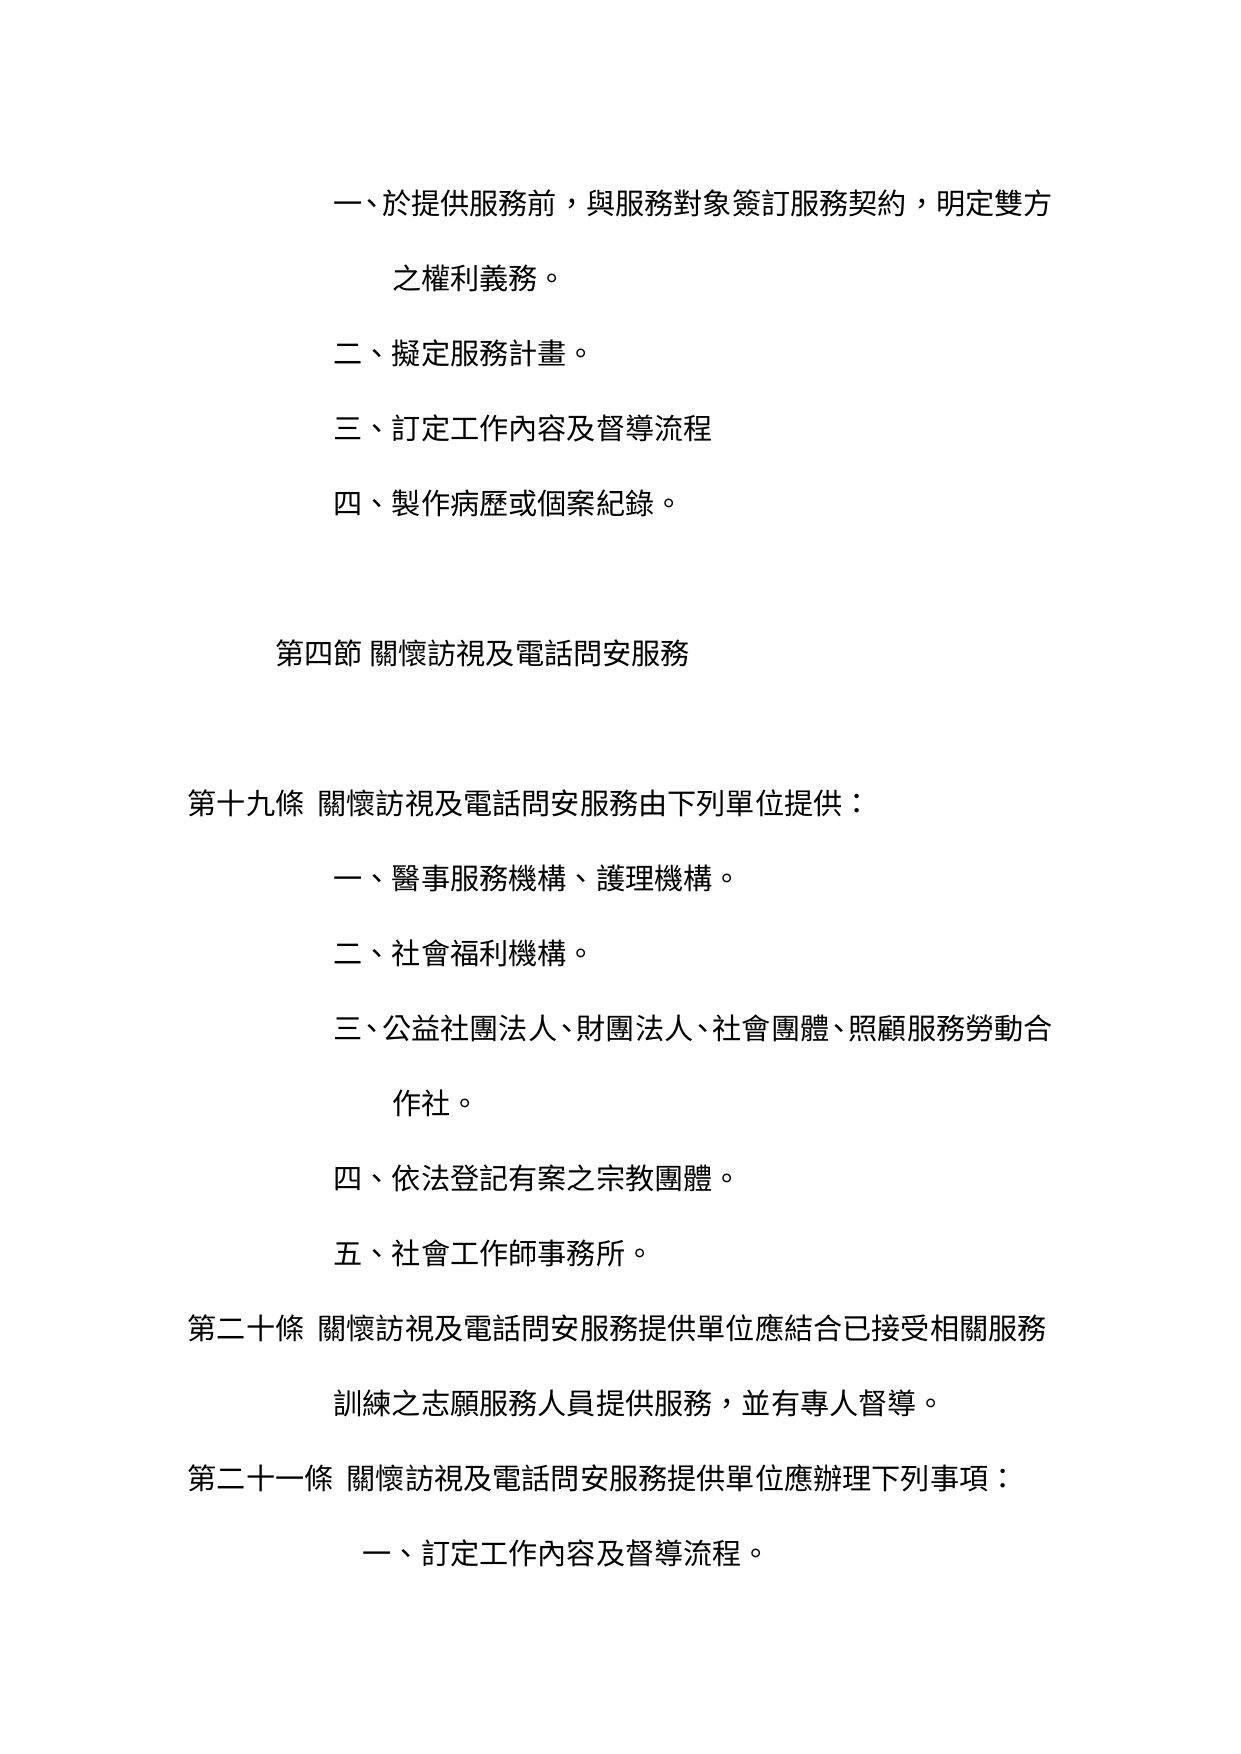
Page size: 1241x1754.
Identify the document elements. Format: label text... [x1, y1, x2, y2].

text 第四節 關懷訪視及電話問安服務 [187, 614, 1053, 689]
text 第十九條 關懷訪視及電話問安服務由下列單位提供： [187, 764, 1053, 839]
text 四、製作病歷或個案紀錄。 [187, 464, 1053, 539]
text 三、公益社團法人、財團法人、社會團體、照顧服務勞動合作社。 [333, 989, 1053, 1139]
text 四、依法登記有案之宗教團體。 [187, 1139, 1053, 1214]
text 第二十一條 關懷訪視及電話問安服務提供單位應辦理下列事項： [187, 1439, 1053, 1514]
text 五、社會工作師事務所。 [187, 1214, 1053, 1289]
text 一、訂定工作內容及督導流程。 [187, 1514, 1053, 1589]
text 一、於提供服務前，與服務對象簽訂服務契約，明定雙方之權利義務。 [333, 164, 1053, 314]
text 第二十條 關懷訪視及電話問安服務提供單位應結合已接受相關服務訓練之志願服務人員提供服務，並有專人督導。 [187, 1289, 1053, 1439]
text 三、訂定工作內容及督導流程 [187, 389, 1053, 464]
text 一、醫事服務機構、護理機構。 [187, 839, 1053, 914]
text 二、社會福利機構。 [187, 914, 1053, 989]
text 二、擬定服務計畫。 [187, 314, 1053, 389]
